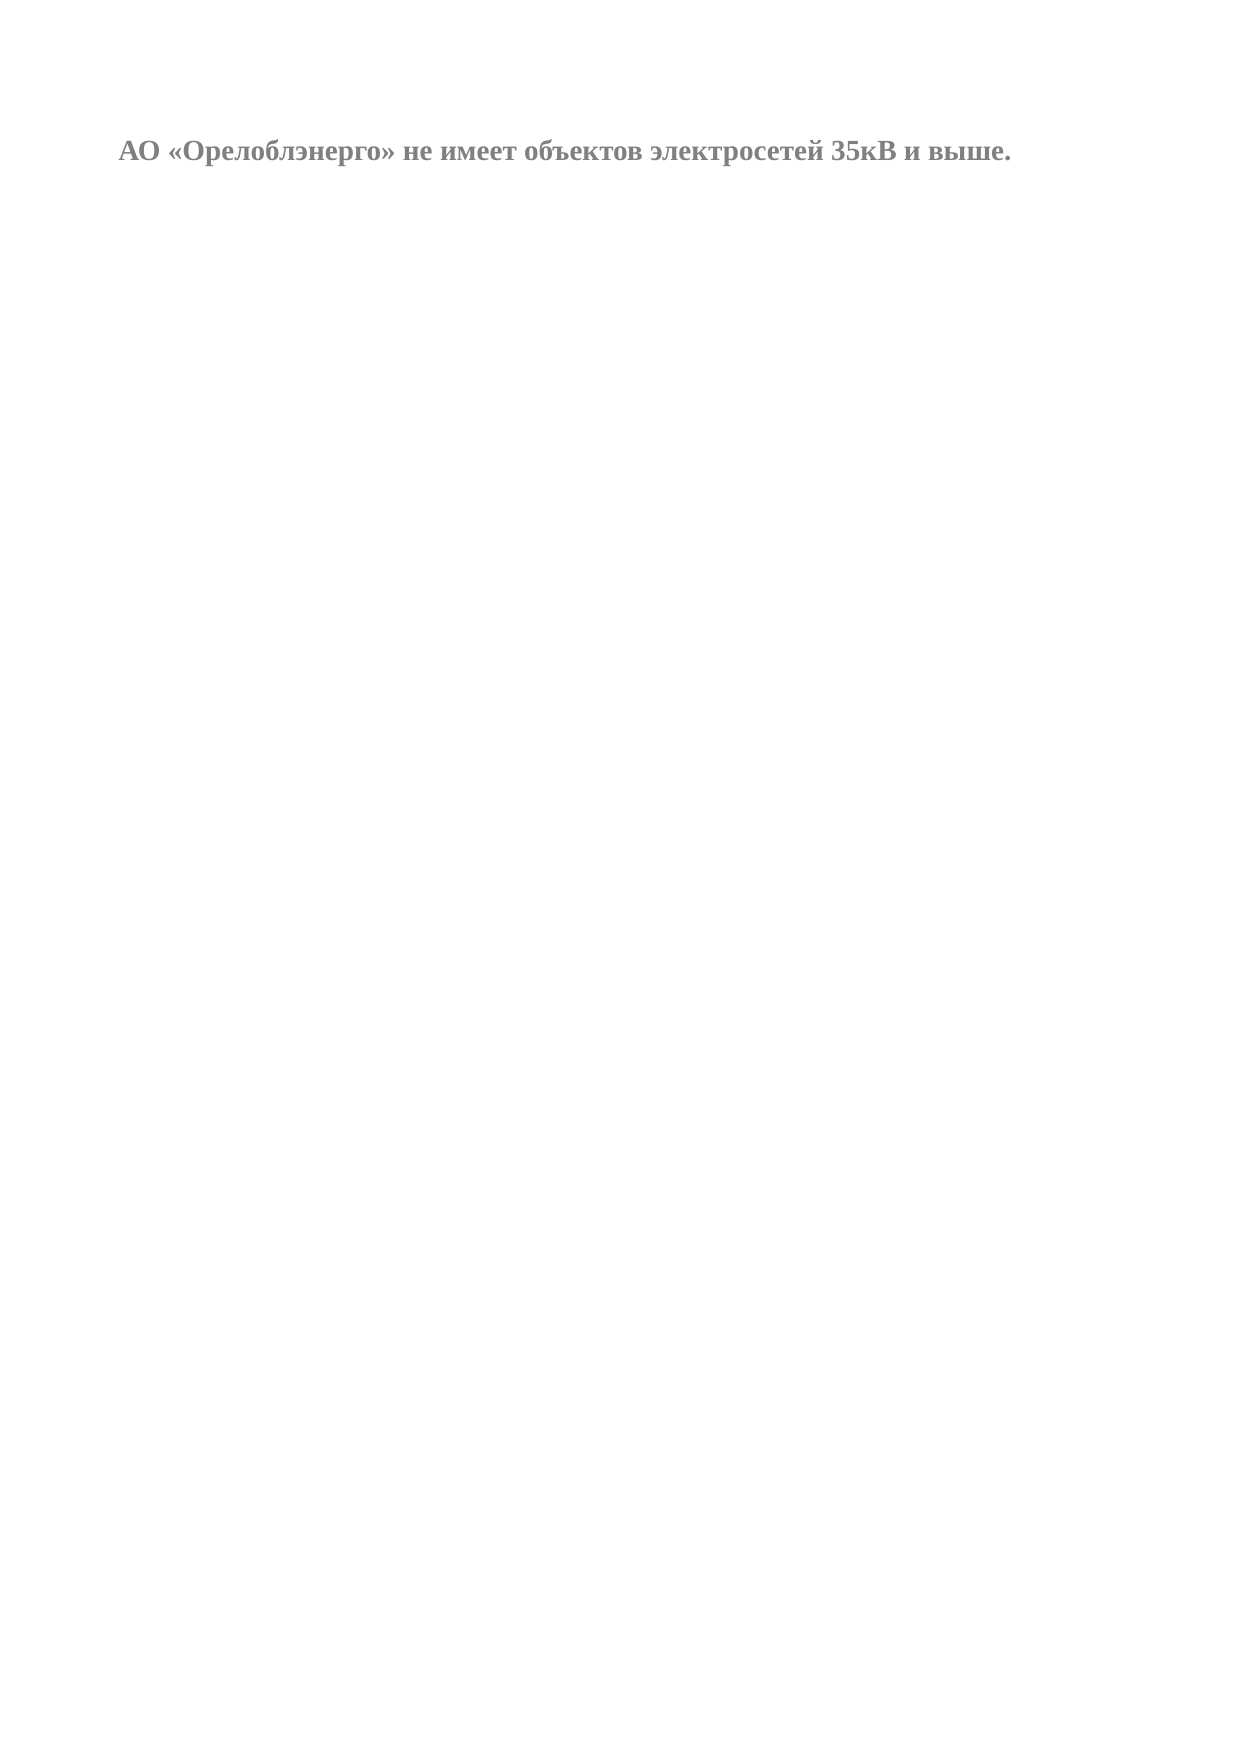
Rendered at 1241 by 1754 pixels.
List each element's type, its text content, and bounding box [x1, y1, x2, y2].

subtitle АО «Орелоблэнерго» не имеет объектов электросетей 35кВ и выше. [118, 133, 1122, 166]
